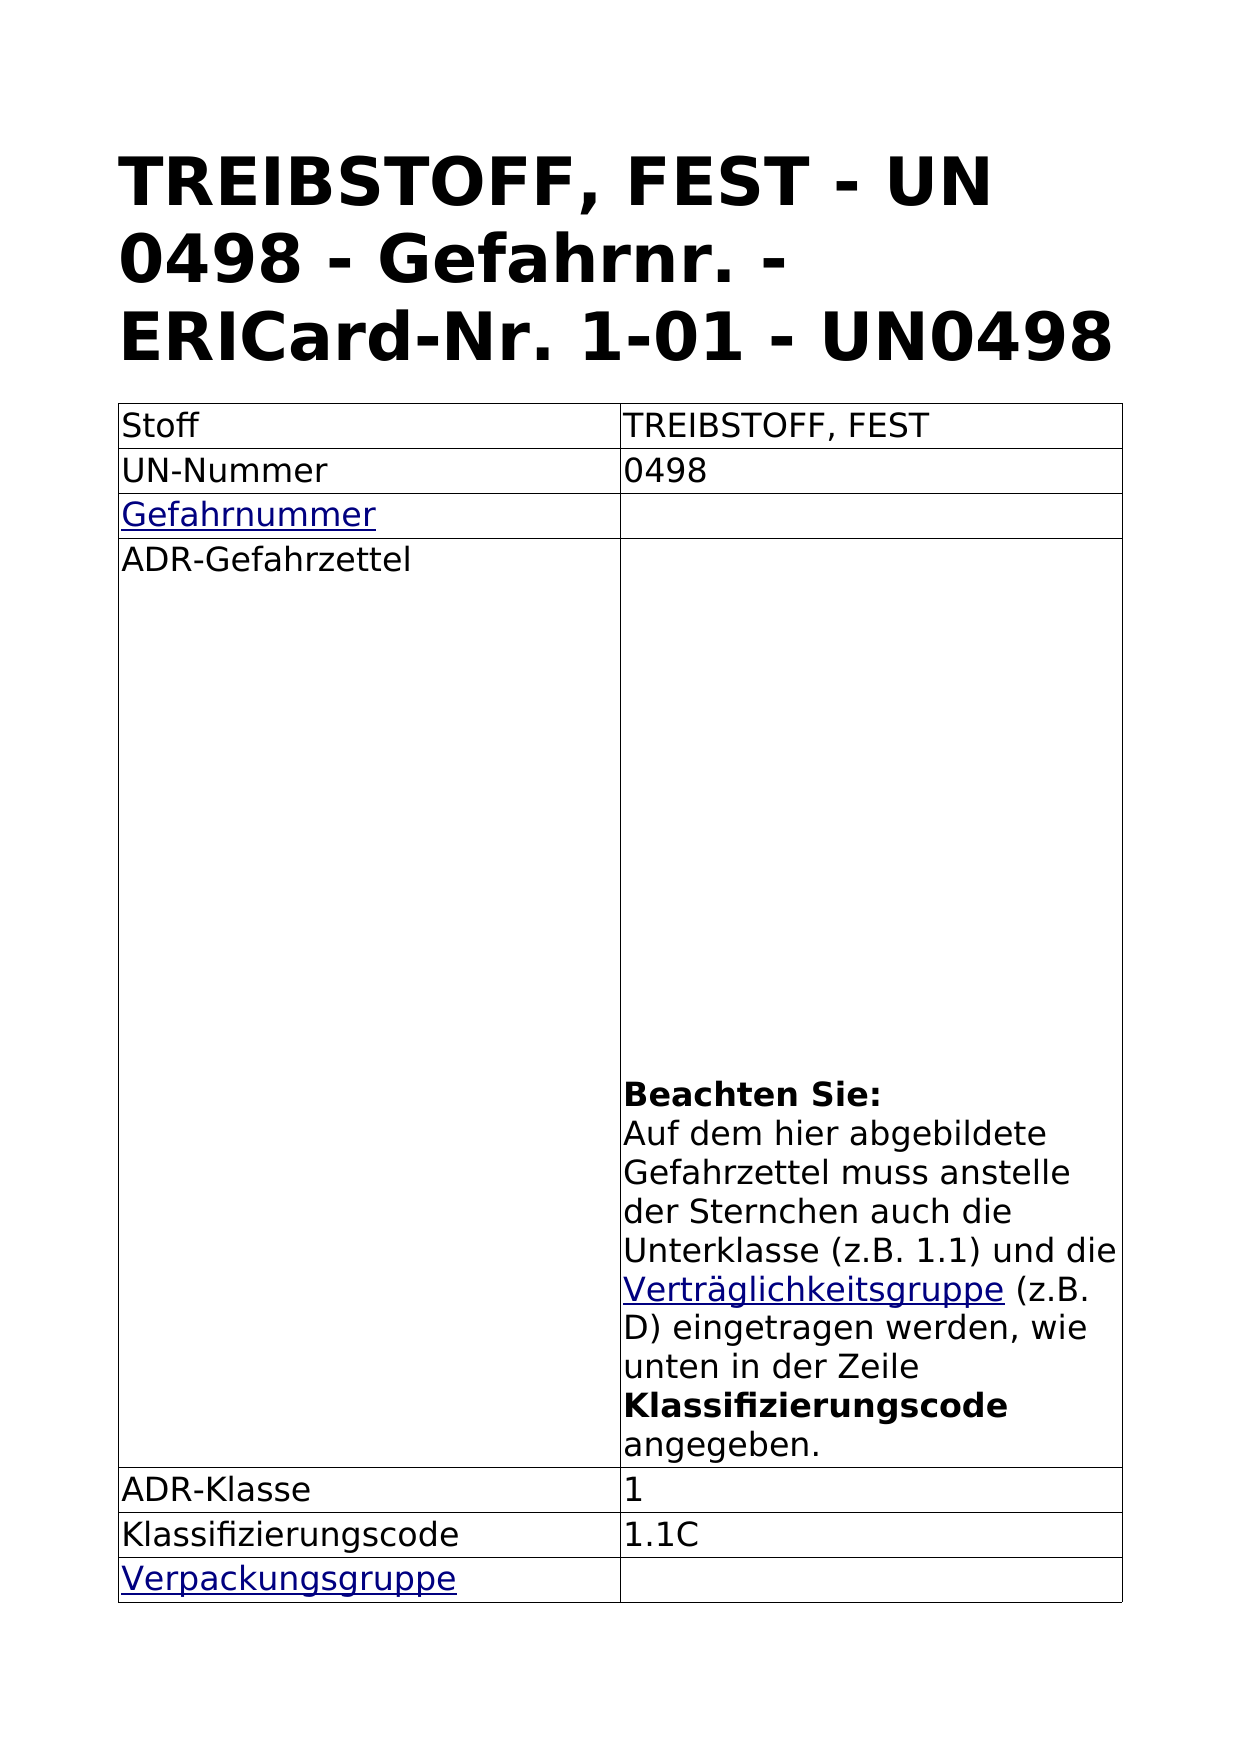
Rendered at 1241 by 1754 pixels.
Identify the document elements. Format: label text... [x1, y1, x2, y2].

table_cell ADR-Klasse [119, 1468, 620, 1512]
table_header TREIBSTOFF, FEST [621, 404, 1122, 448]
table_cell Gefahrnummer [119, 494, 620, 538]
table_cell 1.1C [621, 1513, 1122, 1557]
table_header Stoff [119, 404, 620, 448]
table_cell 1 [621, 1468, 1122, 1512]
table_cell Klassifizierungscode [119, 1513, 620, 1557]
table_cell Verpackungsgruppe [119, 1558, 620, 1602]
table_cell UN-Nummer [119, 449, 620, 493]
table_cell [621, 1558, 1122, 1602]
table_cell 0498 [621, 449, 1122, 493]
subtitle TREIBSTOFF, FEST - UN 0498 - Gefahrnr. - ERICard-Nr. 1-01 - UN0498 [118, 143, 1122, 376]
table_cell [621, 494, 1122, 538]
table_cell Beachten Sie: Auf dem hier abgebildete Gefahrzettel muss anstelle der Sternchen auch die Unterklasse (z.B. 1.1) und die Verträglichkeitsgruppe (z.B. D) eingetragen werden, wie unten in der Zeile Klassifizierungscode angegeben. [621, 539, 1122, 1467]
table_cell ADR-Gefahrzettel [119, 539, 620, 1467]
